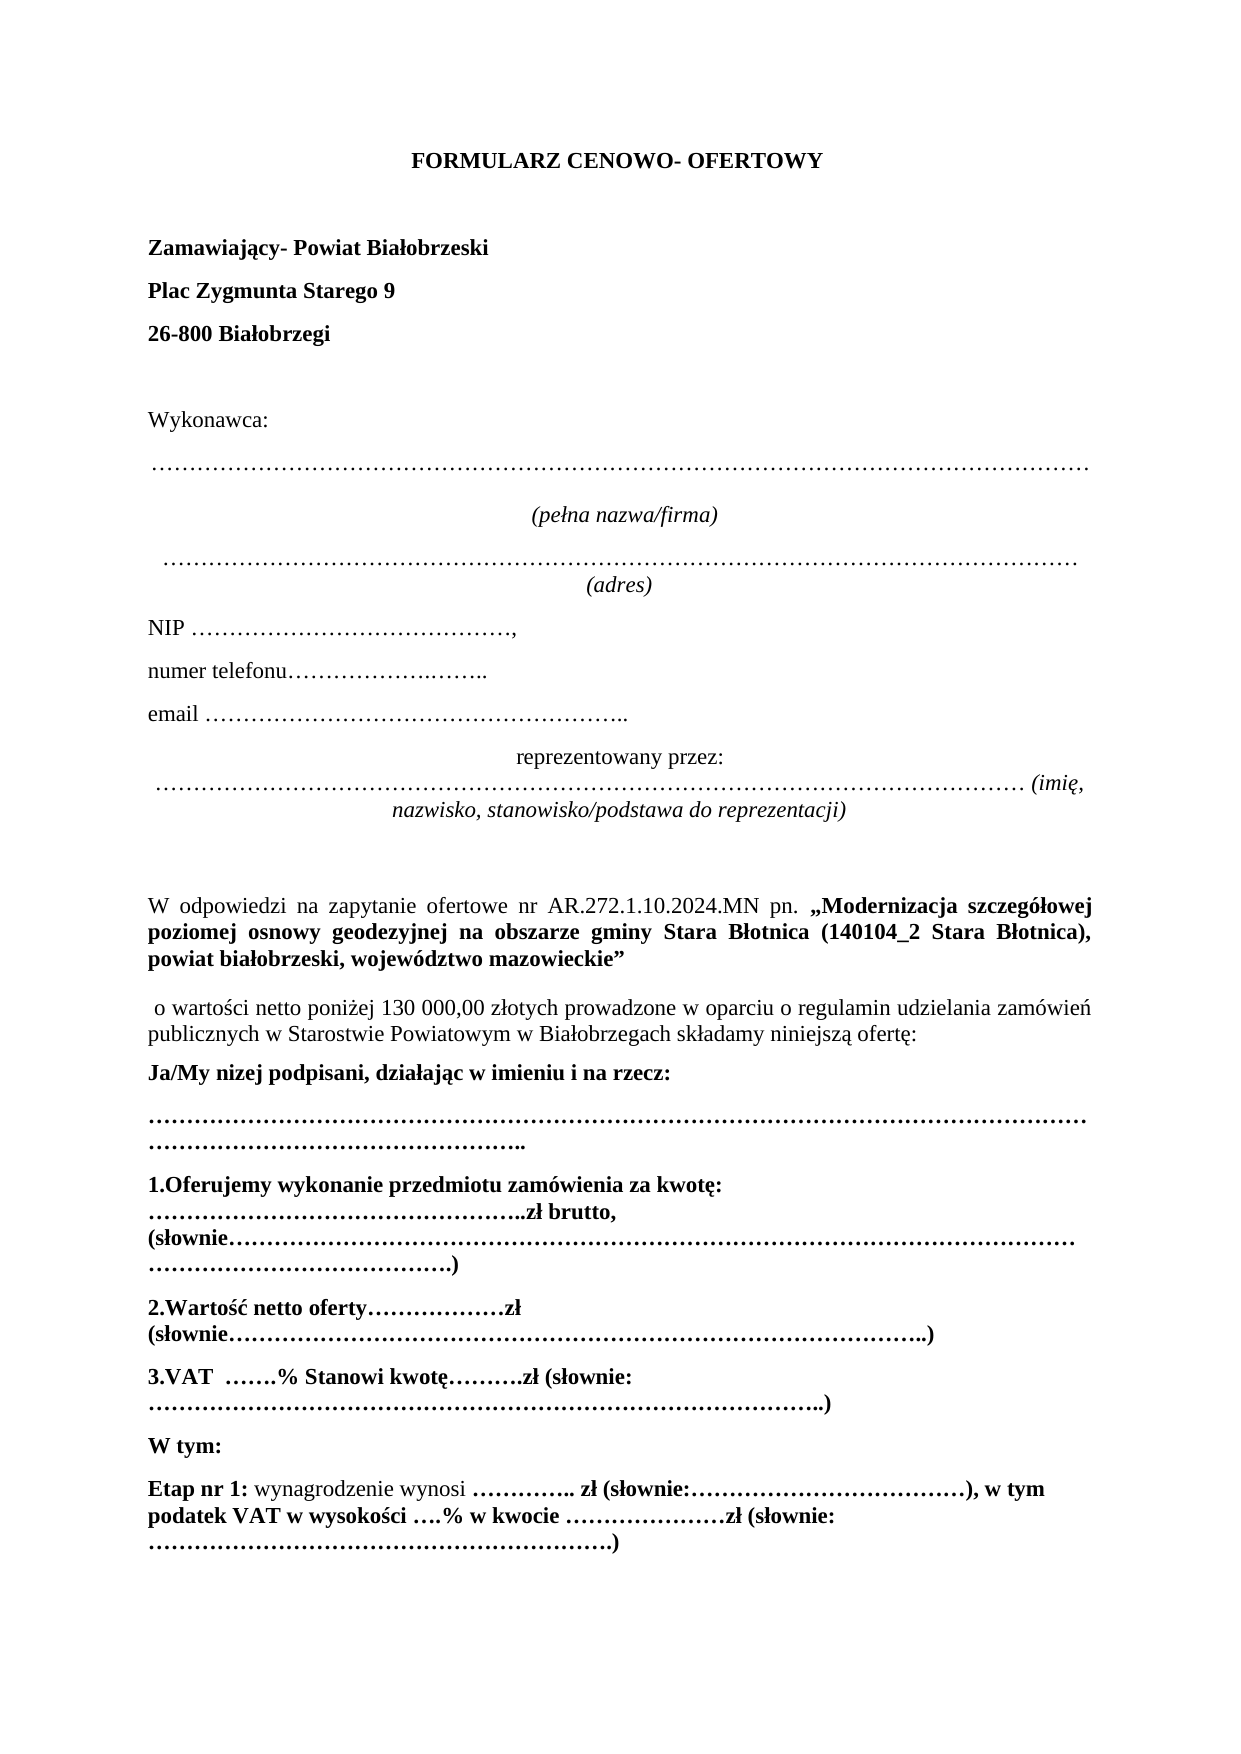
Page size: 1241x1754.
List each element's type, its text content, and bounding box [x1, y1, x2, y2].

text 2.Wartość netto oferty………………zł (słownie………………………………………………………………………………..) [148, 1293, 1093, 1346]
text ………………………………………………………………………………………………………… (adres) [148, 544, 1093, 597]
text Plac Zygmunta Starego 9 [148, 277, 1093, 303]
text reprezentowany przez:…………………………………………………………………………………………………… (imię, nazwisko, stanowisko/podstawa do reprezentacji) [148, 743, 1093, 822]
text Ja/My nizej podpisani, działając w imieniu i na rzecz: [148, 1059, 1093, 1085]
text o wartości netto poniżej 130 000,00 złotych prowadzone w oparciu o regulamin udzielania zamówień publicznych w Starostwie Powiatowym w Białobrzegach składamy niniejszą ofertę: [148, 994, 1093, 1047]
text numer telefonu……………….…….. [148, 657, 1093, 683]
text 3.VAT …….% Stanowi kwotę……….zł (słownie:……………………………………………………………………………..) [148, 1363, 1093, 1416]
text 26-800 Białobrzegi [148, 320, 1093, 346]
text email ……………………………………………….. [148, 700, 1093, 726]
text 1.Oferujemy wykonanie przedmiotu zamówienia za kwotę:…………………………………………..zł brutto, (słownie…………………………………………………………………………………………………………………………………….) [148, 1171, 1093, 1277]
text Etap nr 1: wynagrodzenie wynosi ………….. zł (słownie:………………………………), w tym podatek VAT w wysokości ….% w kwocie …………………zł (słownie: …………………………………………………….) [148, 1475, 1093, 1554]
text Zamawiający- Powiat Białobrzeski [148, 234, 1093, 260]
text NIP ……………………………………, [148, 614, 1093, 640]
text ……………………………………………………………………………………………………………………………………………………….. [148, 1102, 1093, 1155]
text FORMULARZ CENOWO- OFERTOWY [148, 148, 1093, 174]
text …………………………………………………………………………………………………………… (pełna nazwa/firma) [148, 449, 1093, 528]
text Wykonawca: [148, 406, 1093, 432]
text W tym: [148, 1432, 1093, 1459]
text W odpowiedzi na zapytanie ofertowe nr AR.272.1.10.2024.MN pn. „Modernizacja szczegółowej poziomej osnowy geodezyjnej na obszarze gminy Stara Błotnica (140104_2 Stara Błotnica), powiat białobrzeski, województwo mazowieckie” [148, 892, 1093, 971]
